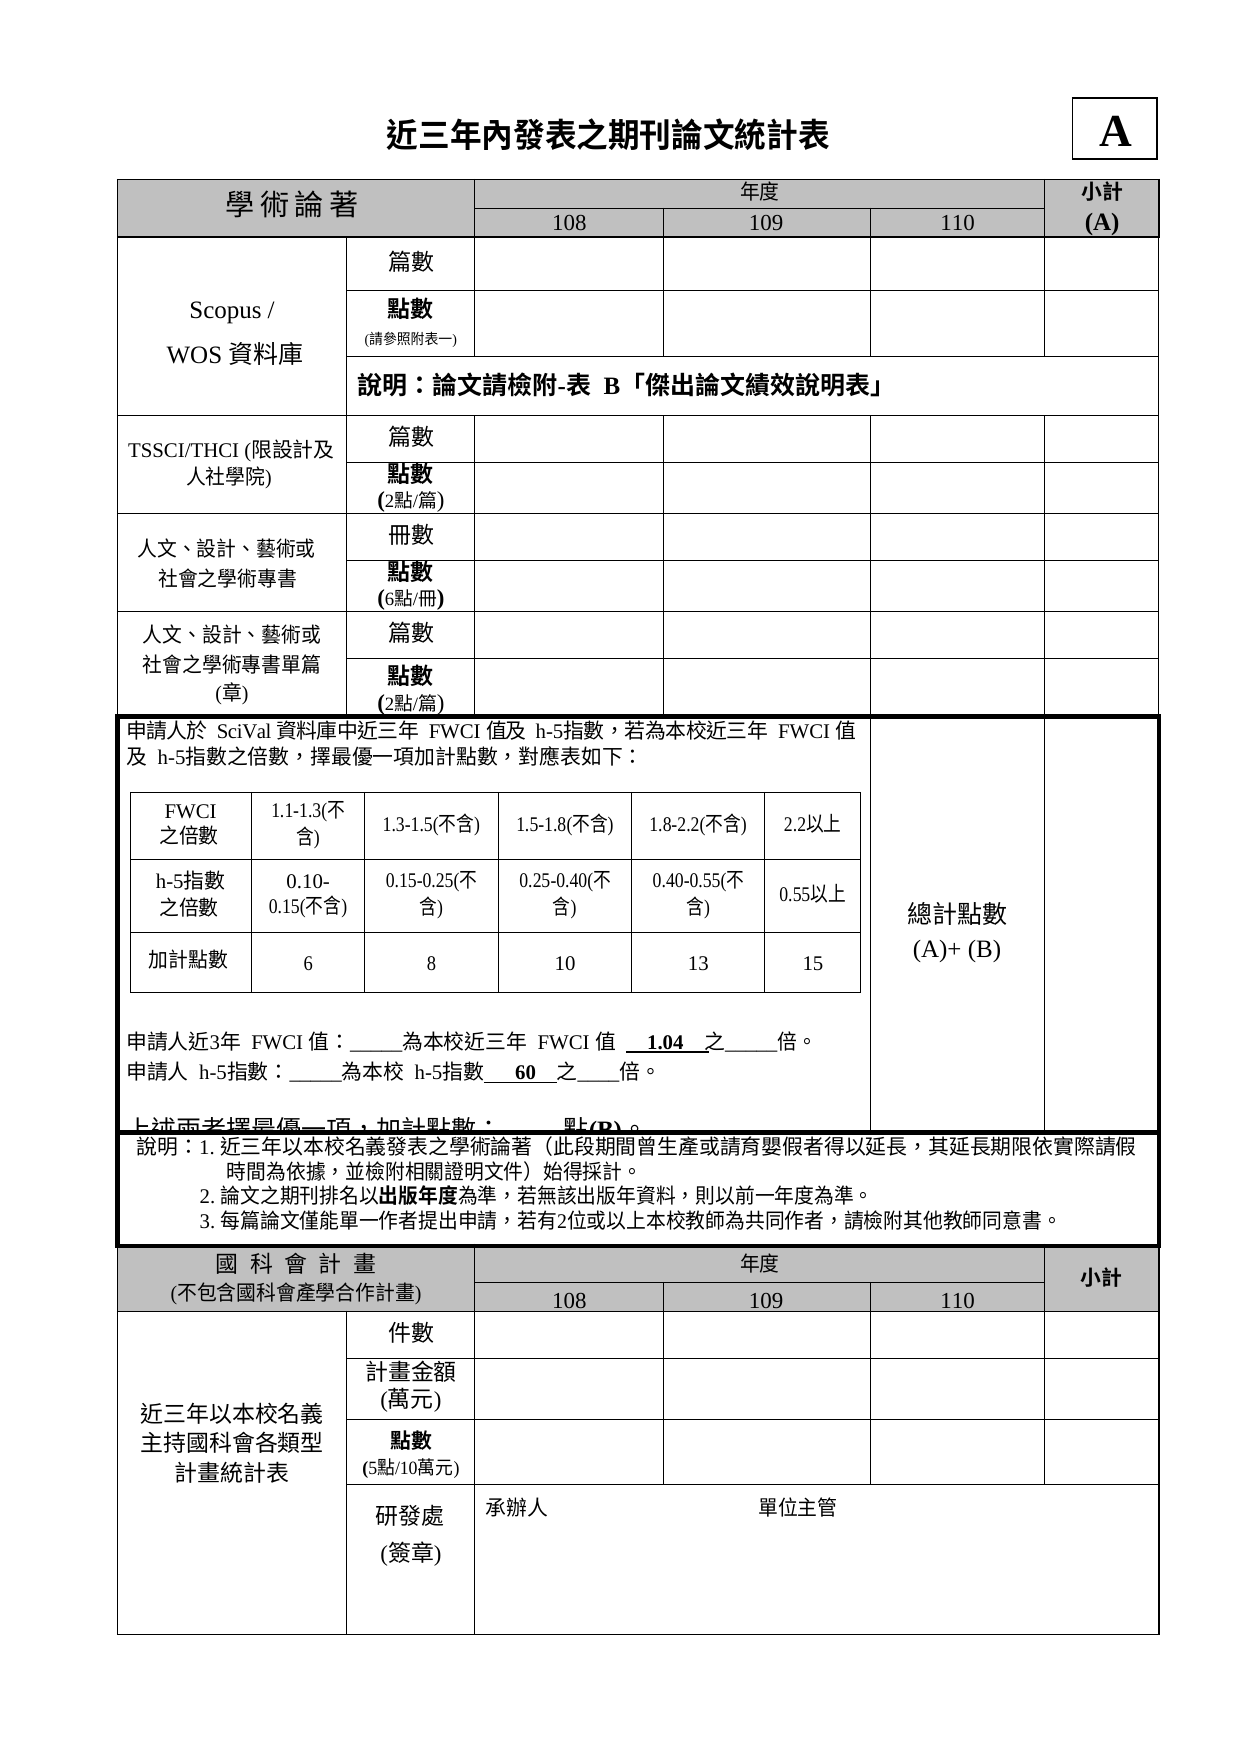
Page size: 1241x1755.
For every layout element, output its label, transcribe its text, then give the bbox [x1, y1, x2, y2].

table_cell 說明：論文請檢附-表 B「傑出論文績效說明表」 [347, 357, 1158, 415]
table_cell [871, 514, 1044, 560]
table_cell [1045, 561, 1158, 611]
table_cell 點數 (請參照附表一) [347, 291, 474, 356]
table_cell 承辦人 單位主管 [475, 1485, 1158, 1633]
table_cell [475, 291, 663, 356]
table_cell 8 [365, 933, 498, 992]
table_cell 0.15-0.25(不 含) [365, 860, 498, 932]
table_cell [871, 416, 1044, 462]
table_cell 說明：1. 近三年以本校名義發表之學術論著（此段期間曾生產或請育嬰假者得以延長，其延長期限依實際請假時間為依據，並檢附相關證明文件）始得採計。 論文之期刊排名以出版年度為準，若無該出版年資料，則以前一年度為準。 每篇論文僅能單一作者提出申請，若有2位或以上本校教師為共同作者，請檢附其他教師同意書。 [120, 1135, 1157, 1243]
table_cell [664, 291, 870, 356]
table_cell Scopus / WOS 資料庫 [118, 238, 346, 415]
table_cell [664, 1359, 870, 1418]
table_cell 冊數 [347, 514, 474, 560]
table_cell [871, 659, 1044, 714]
table_cell h-5指數之倍數 [131, 860, 251, 932]
table_cell [475, 416, 663, 462]
table_cell [1045, 291, 1158, 356]
table_cell [664, 514, 870, 560]
table_cell 篇數 [347, 416, 474, 462]
subtitle 近三年內發表之期刊論文統計表 [386, 108, 1072, 157]
table_cell [475, 561, 663, 611]
table_header 2.2以上 [765, 793, 860, 859]
table_header 1.8-2.2(不含) [632, 793, 764, 859]
table_cell [1045, 719, 1157, 1130]
table_cell [871, 238, 1044, 290]
table_cell [475, 238, 663, 290]
table_cell [664, 659, 870, 714]
table_cell [475, 1359, 663, 1418]
table_cell 108 [475, 209, 663, 236]
table_cell [871, 612, 1044, 658]
table_cell [475, 463, 663, 513]
table_cell 10 [499, 933, 631, 992]
table_cell [475, 659, 663, 714]
table_cell [1045, 1359, 1158, 1418]
table_cell 6 [252, 933, 364, 992]
table_cell [871, 561, 1044, 611]
table_cell 110 [871, 209, 1044, 236]
table_header 學術論著 [118, 180, 474, 236]
table_cell [664, 561, 870, 611]
table_cell 108 [475, 1283, 663, 1311]
table_cell 0.10- 0.15(不含) [252, 860, 364, 932]
table_cell 15 [765, 933, 860, 992]
table_header 1.3-1.5(不含) [365, 793, 498, 859]
table_cell [871, 1312, 1044, 1357]
table_cell [1045, 463, 1158, 513]
table_cell 年度 [475, 1248, 1044, 1282]
table_cell [1045, 1420, 1158, 1484]
table_cell 人文、設計、藝術或社會之學術專書 [118, 514, 346, 611]
table_cell [871, 463, 1044, 513]
table_header 1.5-1.8(不含) [499, 793, 631, 859]
table_cell 篇數 [347, 238, 474, 290]
table_cell [871, 1420, 1044, 1484]
table_cell 計畫金額 (萬元) [347, 1359, 474, 1418]
table_header 小計 (A) [1045, 180, 1158, 236]
table_cell [1045, 416, 1158, 462]
table_cell [664, 1312, 870, 1357]
table_cell 篇數 [347, 612, 474, 658]
table_cell [664, 1420, 870, 1484]
table_cell TSSCI/THCI (限設計及人社學院) [118, 416, 346, 513]
text A [1099, 103, 1156, 156]
table_cell [1045, 612, 1158, 658]
table_cell [1045, 514, 1158, 560]
table_cell 總計點數 (A)+ (B) [871, 719, 1044, 1130]
table_cell 申請人於 SciVal 資料庫中近三年 FWCI 值及 h-5指數，若為本校近三年 FWCI 值 及 h-5指數之倍數，擇最優一項加計點數，對應表如下： 申請人近3年 FWCI 值：_____為本校近三年 FWCI 值 1.04 之_____倍。 申請人 h-5指數：_____為本校 h-5指數 60 之____倍。 上述兩者擇最優一項，加計點數： 點(B)。 [120, 719, 870, 1130]
table_cell 點數 (6點/冊) [347, 561, 474, 611]
table_cell 109 [664, 1283, 870, 1311]
table_cell [475, 514, 663, 560]
subtitle [1073, 99, 1156, 158]
table_cell 110 [871, 1283, 1044, 1311]
table_cell 13 [632, 933, 764, 992]
table_cell 研發處 (簽章) [347, 1485, 474, 1633]
table_cell 國 科 會 計 畫 (不包含國科會產學合作計畫) [118, 1248, 474, 1311]
table_cell 人文、設計、藝術或社會之學術專書單篇 (章) [118, 612, 346, 714]
table_header 1.1-1.3(不 含) [252, 793, 364, 859]
table_cell 小計 [1045, 1248, 1158, 1311]
table_cell [871, 1359, 1044, 1418]
table_cell 0.40-0.55(不 含) [632, 860, 764, 932]
table_cell [475, 612, 663, 658]
table_cell [1045, 659, 1158, 714]
table_cell 近三年以本校名義主持國科會各類型計畫統計表 [118, 1312, 346, 1633]
table_cell [664, 463, 870, 513]
table_cell [664, 416, 870, 462]
table_cell [475, 1312, 663, 1357]
table_cell [1045, 1312, 1158, 1357]
table_cell [871, 291, 1044, 356]
table_header 年度 [475, 180, 1044, 208]
table_cell 0.55以上 [765, 860, 860, 932]
table_cell [475, 1420, 663, 1484]
table_header FWCI 之倍數 [131, 793, 251, 859]
table_cell 點數 (2點/篇) [347, 463, 474, 513]
table_cell [664, 612, 870, 658]
table_cell 109 [664, 209, 870, 236]
table_cell 點數 (5點/10萬元) [347, 1420, 474, 1484]
table_cell [1045, 238, 1158, 290]
table_cell 點數 (2點/篇) [347, 659, 474, 714]
table_cell [664, 238, 870, 290]
table_cell 件數 [347, 1312, 474, 1357]
subtitle [1158, 108, 1238, 157]
table_cell 0.25-0.40(不 含) [499, 860, 631, 932]
table_cell 加計點數 [131, 933, 251, 992]
